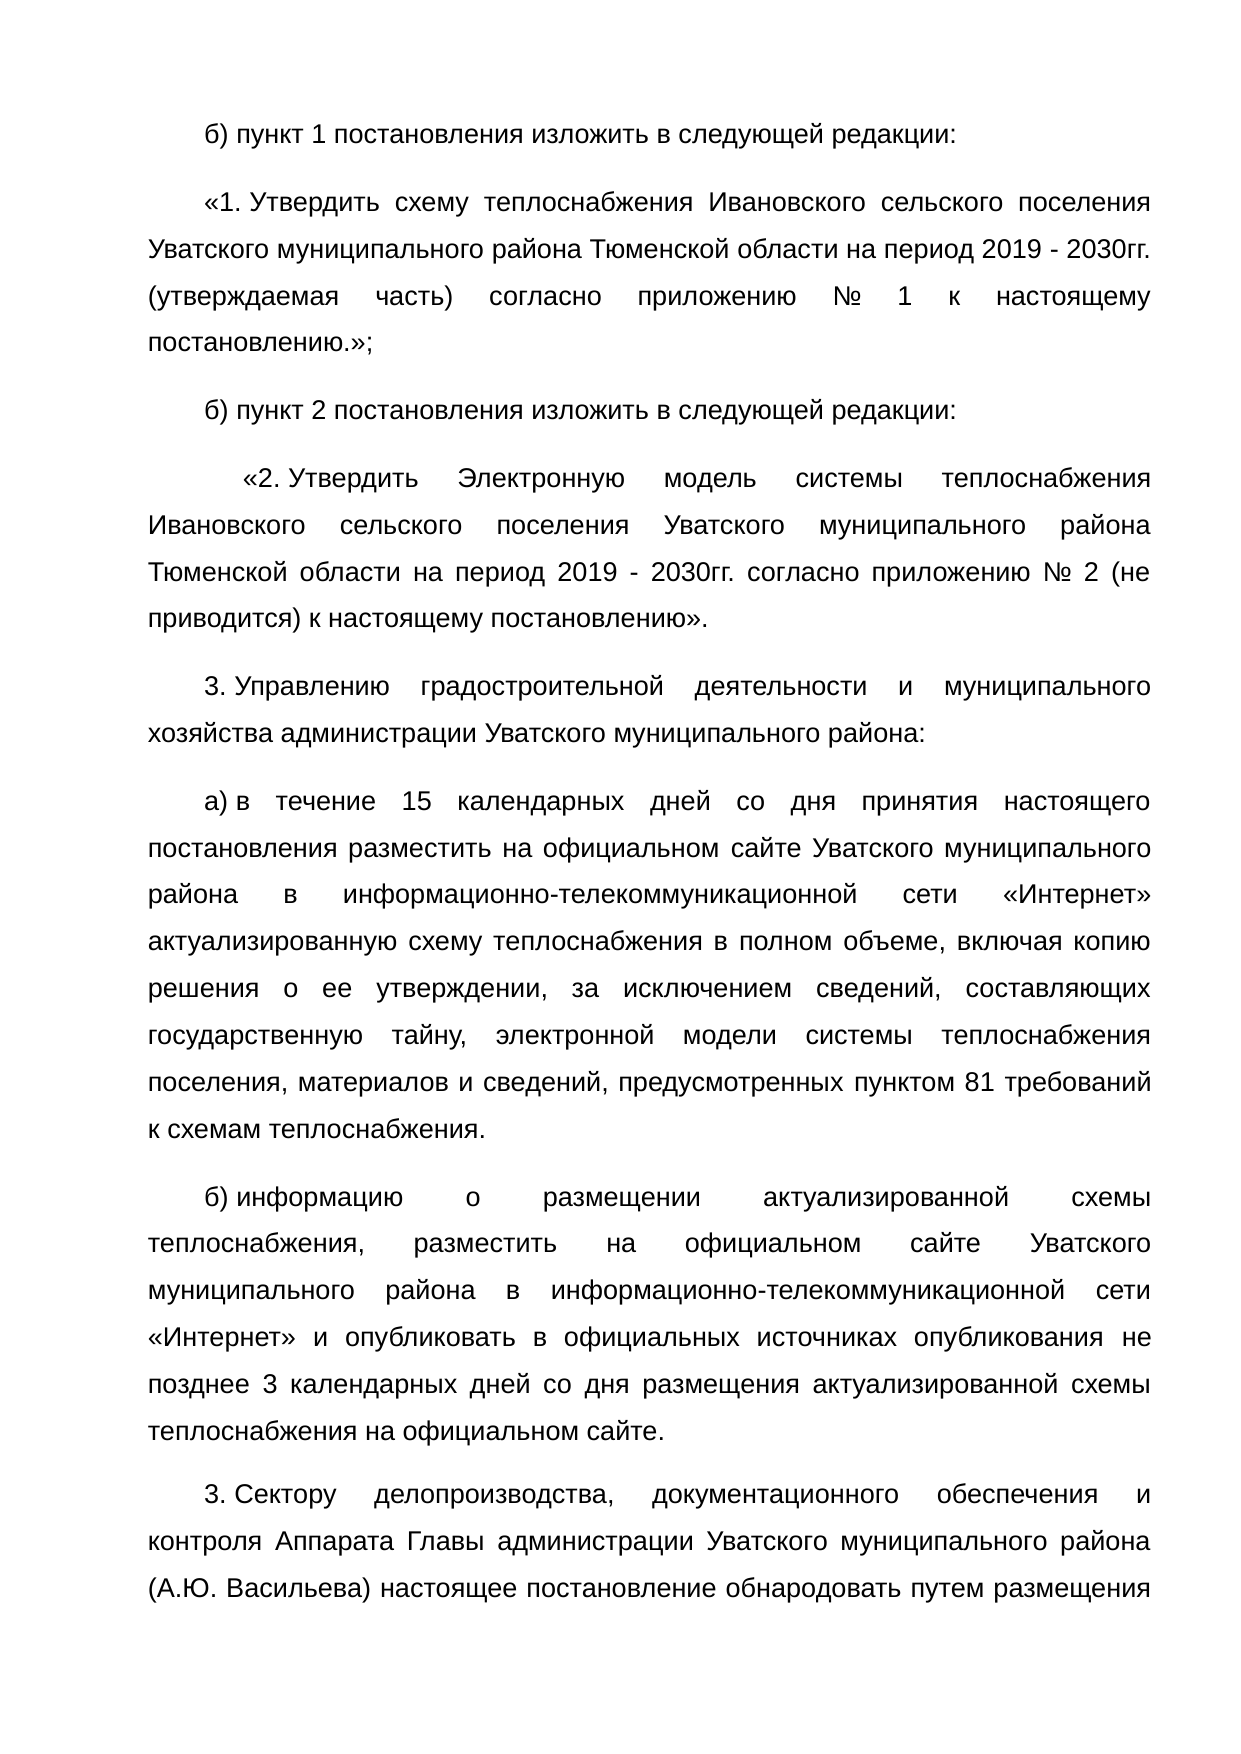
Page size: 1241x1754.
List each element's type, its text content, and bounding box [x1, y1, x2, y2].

text б) пункт 1 постановления изложить в следующей редакции: [148, 118, 1152, 149]
text б) информацию о размещении актуализированной схемы теплоснабжения, разместить на официальном сайте Уватского муниципального района в информационно-телекоммуникационной сети «Интернет» и опубликовать в официальных источниках опубликования не позднее 3 календарных дней со дня размещения актуализированной схемы теплоснабжения на официальном сайте. [148, 1181, 1152, 1446]
text «2. Утвердить Электронную модель системы теплоснабжения Ивановского сельского поселения Уватского муниципального района Тюменской области на период 2019 - 2030гг. согласно приложению № 2 (не приводится) к настоящему постановлению». [148, 462, 1152, 634]
text б) пункт 2 постановления изложить в следующей редакции: [148, 394, 1152, 425]
text а) в течение 15 календарных дней со дня принятия настоящего постановления разместить на официальном сайте Уватского муниципального района в информационно-телекоммуникационной сети «Интернет» актуализированную схему теплоснабжения в полном объеме, включая копию решения о ее утверждении, за исключением сведений, составляющих государственную тайну, электронной модели системы теплоснабжения поселения, материалов и сведений, предусмотренных пунктом 81 требований к схемам теплоснабжения. [148, 785, 1152, 1144]
text 3. Сектору делопроизводства, документационного обеспечения и контроля Аппарата Главы администрации Уватского муниципального района (А.Ю. Васильева) настоящее постановление обнародовать путем размещения [148, 1478, 1152, 1603]
text «1. Утвердить схему теплоснабжения Ивановского сельского поселения Уватского муниципального района Тюменской области на период 2019 - 2030гг. (утверждаемая часть) согласно приложению № 1 к настоящему постановлению.»; [148, 186, 1152, 358]
text 3. Управлению градостроительной деятельности и муниципального хозяйства администрации Уватского муниципального района: [148, 670, 1152, 748]
